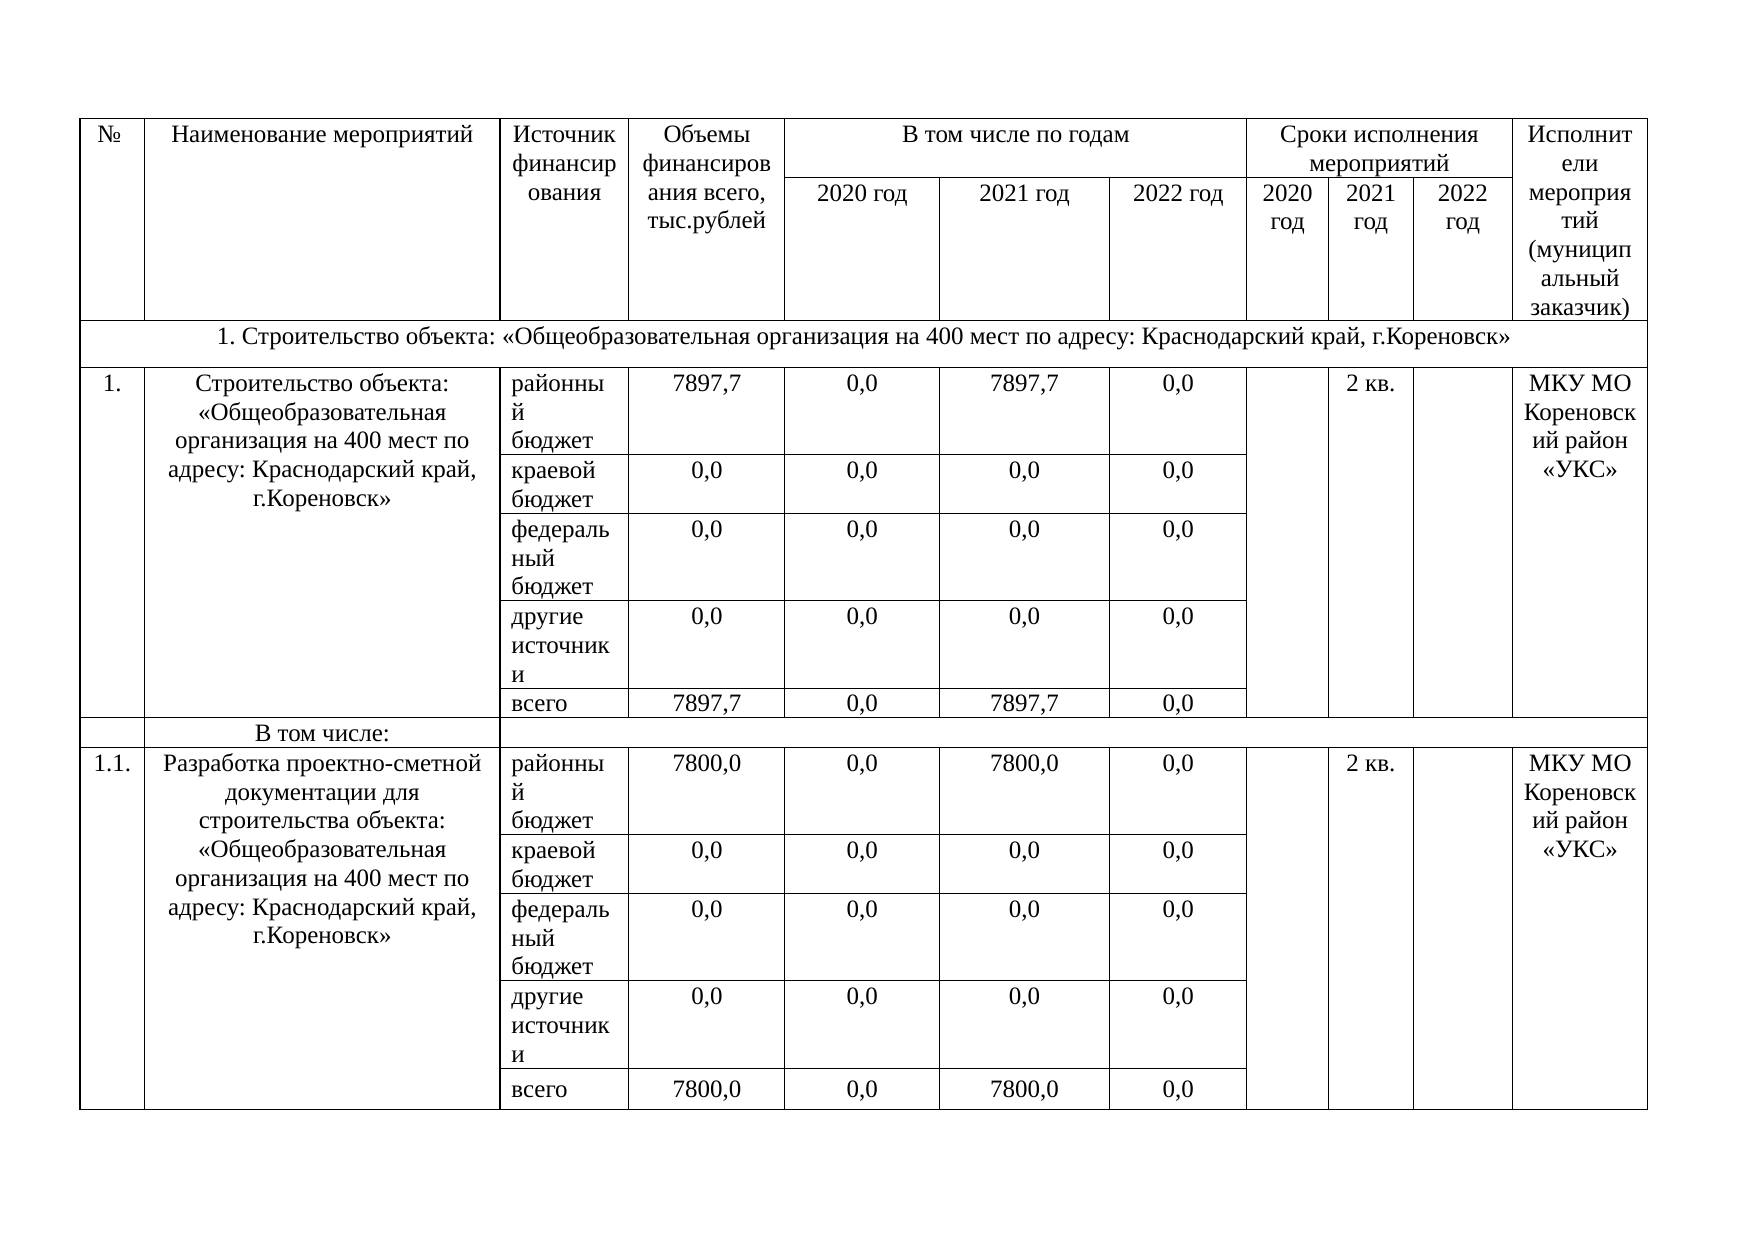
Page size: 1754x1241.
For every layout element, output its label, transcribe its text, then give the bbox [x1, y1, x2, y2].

table_cell В том числе: [145, 718, 499, 747]
table_cell 0,0 [1110, 835, 1246, 893]
table_cell 2020 год [1247, 178, 1328, 320]
table_cell 0,0 [940, 894, 1109, 980]
table_cell 0,0 [940, 981, 1109, 1067]
table_cell краевой бюджет [501, 455, 628, 513]
table_cell [501, 718, 1647, 747]
table_cell 2022 год [1414, 178, 1512, 320]
table_header Исполнители мероприятий (муниципальный заказчик) [1513, 119, 1647, 320]
table_cell 0,0 [629, 601, 784, 687]
table_cell 7897,7 [629, 368, 784, 454]
table_cell 0,0 [940, 455, 1109, 513]
table_cell 0,0 [1110, 601, 1246, 687]
table_cell 0,0 [1110, 514, 1246, 600]
table_header Сроки исполнения мероприятий [1247, 119, 1512, 177]
table_cell 7897,7 [629, 689, 784, 717]
table_cell 0,0 [1110, 455, 1246, 513]
table_cell МКУ МО Кореновский район «УКС» [1513, 368, 1647, 717]
table_cell всего [501, 1069, 628, 1109]
table_cell 0,0 [1110, 981, 1246, 1067]
table_cell 0,0 [785, 835, 939, 893]
table_cell всего [501, 689, 628, 717]
table_cell [81, 718, 144, 747]
table_cell 0,0 [1110, 1069, 1246, 1109]
table_header В том числе по годам [785, 119, 1246, 177]
table_cell 7897,7 [940, 689, 1109, 717]
table_cell [1247, 368, 1328, 717]
table_cell Разработка проектно-сметной документации для строительства объекта: «Общеобразовательная организация на 400 мест по адресу: Краснодарский край, г.Кореновск» [145, 748, 499, 1109]
table_cell 1. Строительство объекта: «Общеобразовательная организация на 400 мест по адресу: Краснодарский край, г.Кореновск» [81, 321, 1647, 367]
table_cell 7897,7 [940, 368, 1109, 454]
table_cell 0,0 [629, 455, 784, 513]
table_cell [1414, 368, 1512, 717]
table_cell районный бюджет [501, 748, 628, 834]
table_cell 1. [81, 368, 144, 717]
table_cell 2021 год [1329, 178, 1413, 320]
table_cell федеральный бюджет [501, 894, 628, 980]
table_cell 0,0 [629, 981, 784, 1067]
table_cell 0,0 [940, 514, 1109, 600]
table_cell 0,0 [1110, 748, 1246, 834]
table_cell 0,0 [785, 689, 939, 717]
table_cell 0,0 [785, 748, 939, 834]
table_cell Строительство объекта: «Общеобразовательная организация на 400 мест по адресу: Краснодарский край, г.Кореновск» [145, 368, 499, 717]
table_header Наименование мероприятий [145, 119, 499, 320]
table_cell 0,0 [785, 981, 939, 1067]
table_cell 0,0 [785, 1069, 939, 1109]
table_cell 7800,0 [940, 748, 1109, 834]
table_cell 7800,0 [629, 1069, 784, 1109]
table_cell 0,0 [785, 514, 939, 600]
table_header Объемы финансирования всего, тыс.рублей [629, 119, 784, 320]
table_cell 0,0 [1110, 894, 1246, 980]
table_cell [1247, 748, 1328, 1109]
table_cell 0,0 [940, 835, 1109, 893]
table_cell 0,0 [629, 894, 784, 980]
table_cell 7800,0 [940, 1069, 1109, 1109]
table_cell 7800,0 [629, 748, 784, 834]
table_cell другие источники [501, 981, 628, 1067]
table_cell 2022 год [1110, 178, 1246, 320]
table_cell 0,0 [1110, 368, 1246, 454]
table_cell 0,0 [785, 894, 939, 980]
table_cell другие источники [501, 601, 628, 687]
table_cell краевой бюджет [501, 835, 628, 893]
table_cell 2020 год [785, 178, 939, 320]
table_cell 0,0 [1110, 689, 1246, 717]
table_cell 2 кв. [1329, 748, 1413, 1109]
table_cell 0,0 [940, 601, 1109, 687]
table_cell МКУ МО Кореновский район «УКС» [1513, 748, 1647, 1109]
table_header Источник финансирования [501, 119, 628, 320]
table_cell 2 кв. [1329, 368, 1413, 717]
table_cell районный бюджет [501, 368, 628, 454]
table_cell федеральный бюджет [501, 514, 628, 600]
table_header № [81, 119, 144, 320]
table_cell 0,0 [785, 368, 939, 454]
table_cell [1414, 748, 1512, 1109]
table_cell 0,0 [785, 455, 939, 513]
table_cell 1.1. [81, 748, 144, 1109]
table_cell 2021 год [940, 178, 1109, 320]
table_cell 0,0 [785, 601, 939, 687]
table_cell 0,0 [629, 835, 784, 893]
table_cell 0,0 [629, 514, 784, 600]
